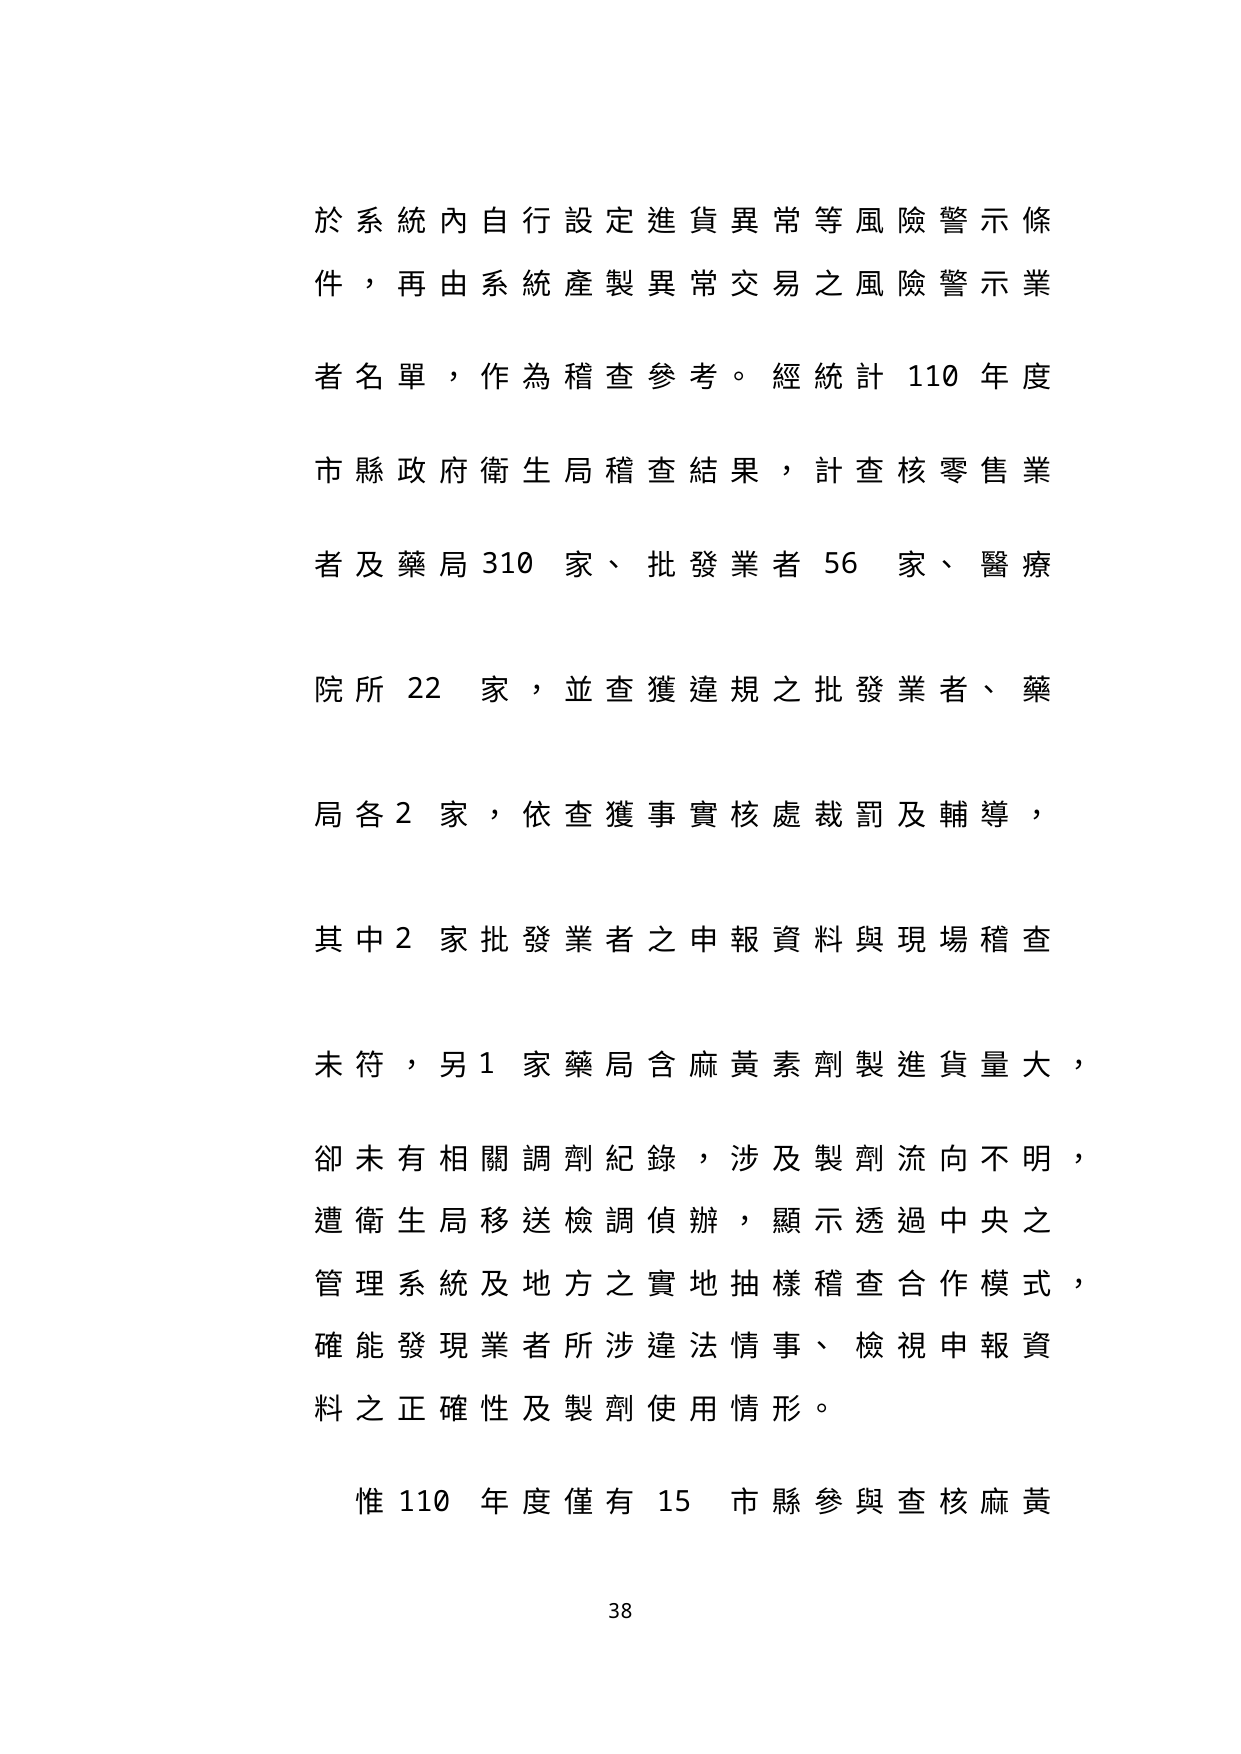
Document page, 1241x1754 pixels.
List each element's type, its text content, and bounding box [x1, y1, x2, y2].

text 據110年度中央政府總決算審核報告指出，藥品追溯或追蹤申報系統之預警功能，係開放由市縣政府衛生局依其管理需求，於系統內自行設定進貨異常等風險警示條件，再由系統產製異常交易之風險警示業者名單，作為稽查參考。經統計110年度市縣政府衛生局稽查結果，計查核零售業者及藥局310 家、批發業者56 家、醫療院所22 家，並查獲違規之批發業者、藥局各2 家，依查獲事實核處裁罰及輔導，其中2 家批發業者之申報資料與現場稽查未符，另1 家藥局含麻黃素劑製進貨量大，卻未有相關調劑紀錄，涉及製劑流向不明，遭衛生局移送檢調偵辦，顯示透過中央之管理系統及地方之實地抽樣稽查合作模式，確能發現業者所涉違法情事、檢視申報資料之正確性及製劑使用情形。 [271, 177, 1058, 1427]
text 惟110 年度僅有15 市縣參與查核麻黃素製劑流通情形，除連江縣無相關業者外，該年度未參與之市縣計有臺北市、新竹市、嘉義市、屏東縣、金門縣及澎湖縣等6 市縣，恐潛藏業者收購製劑於非法製毒卻未被發掘之風險，食藥署允宜研謀其他稽查措施，或督促各市縣政府充分利用追溯追蹤系統預警功能，並落實稽查，俾有效防止製劑非法流用。 [271, 1427, 1058, 1552]
